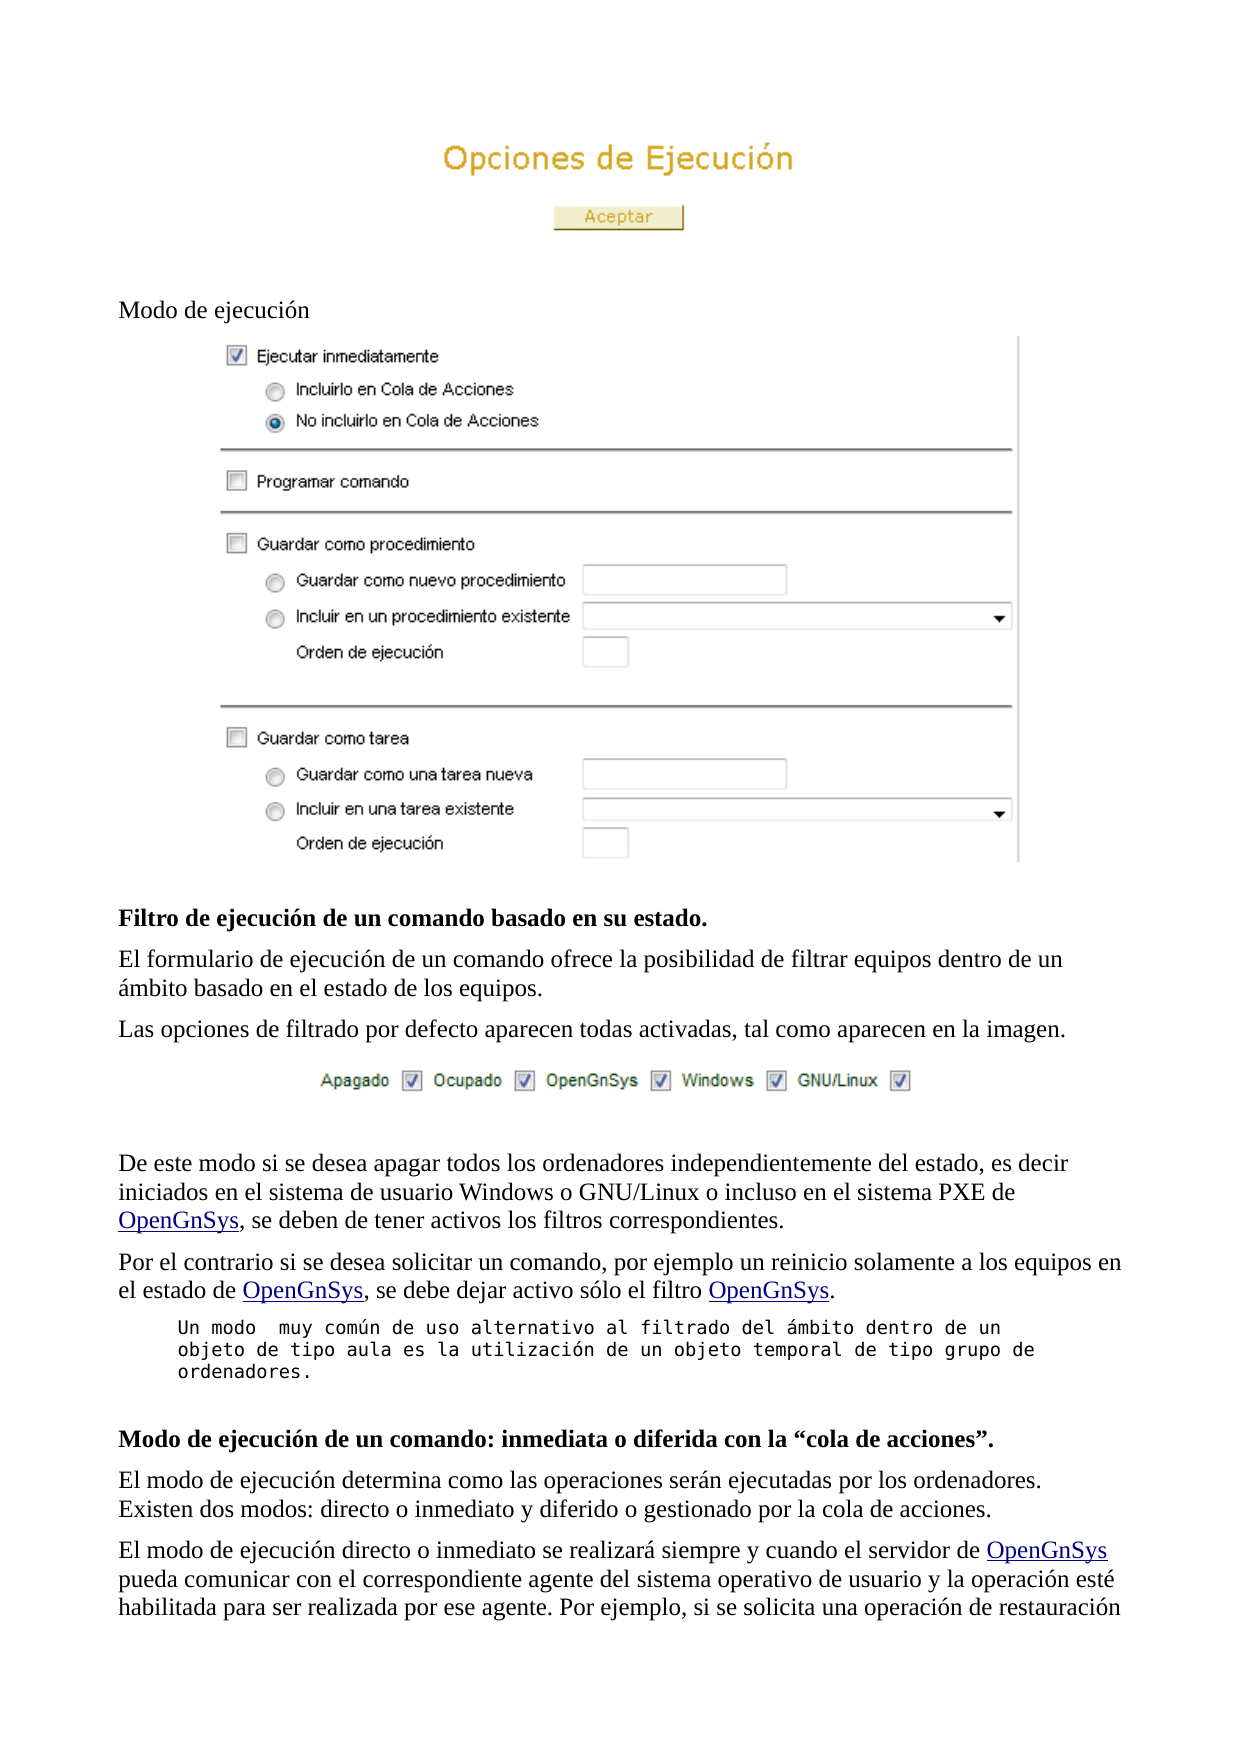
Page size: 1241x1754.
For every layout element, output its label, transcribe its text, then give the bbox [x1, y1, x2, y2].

text Las opciones de filtrado por defecto aparecen todas activadas, tal como aparecen en la imagen. [118, 1014, 1122, 1043]
text Filtro de ejecución de un comando basado en su estado. [118, 903, 1122, 932]
text Un modo muy común de uso alternativo al filtrado del ámbito dentro de un objeto de tipo aula es la utilización de un objeto temporal de tipo grupo de ordenadores. [177, 1317, 1063, 1382]
text El modo de ejecución directo o inmediato se realizará siempre y cuando el servidor de OpenGnSys pueda comunicar con el correspondiente agente del sistema operativo de usuario y la operación esté habilitada para ser realizada por ese agente. Por ejemplo, si se solicita una operación de restauración [118, 1535, 1122, 1621]
text Modo de ejecución de un comando: inmediata o diferida con la “cola de acciones”. [118, 1424, 1122, 1452]
text El formulario de ejecución de un comando ofrece la posibilidad de filtrar equipos dentro de un ámbito basado en el estado de los equipos. [118, 944, 1122, 1002]
text De este modo si se desea apagar todos los ordenadores independientemente del estado, es decir iniciados en el sistema de usuario Windows o GNU/Linux o incluso en el sistema PXE de OpenGnSys, se deben de tener activos los filtros correspondientes. [118, 1148, 1122, 1234]
text Por el contrario si se desea solicitar un comando, por ejemplo un reinicio solamente a los equipos en el estado de OpenGnSys, se debe dejar activo sólo el filtro OpenGnSys. [118, 1247, 1122, 1304]
text El modo de ejecución determina como las operaciones serán ejecutadas por los ordenadores. Existen dos modos: directo o inmediato y diferido o gestionado por la cola de acciones. [118, 1465, 1122, 1522]
text Modo de ejecución [118, 295, 1122, 324]
